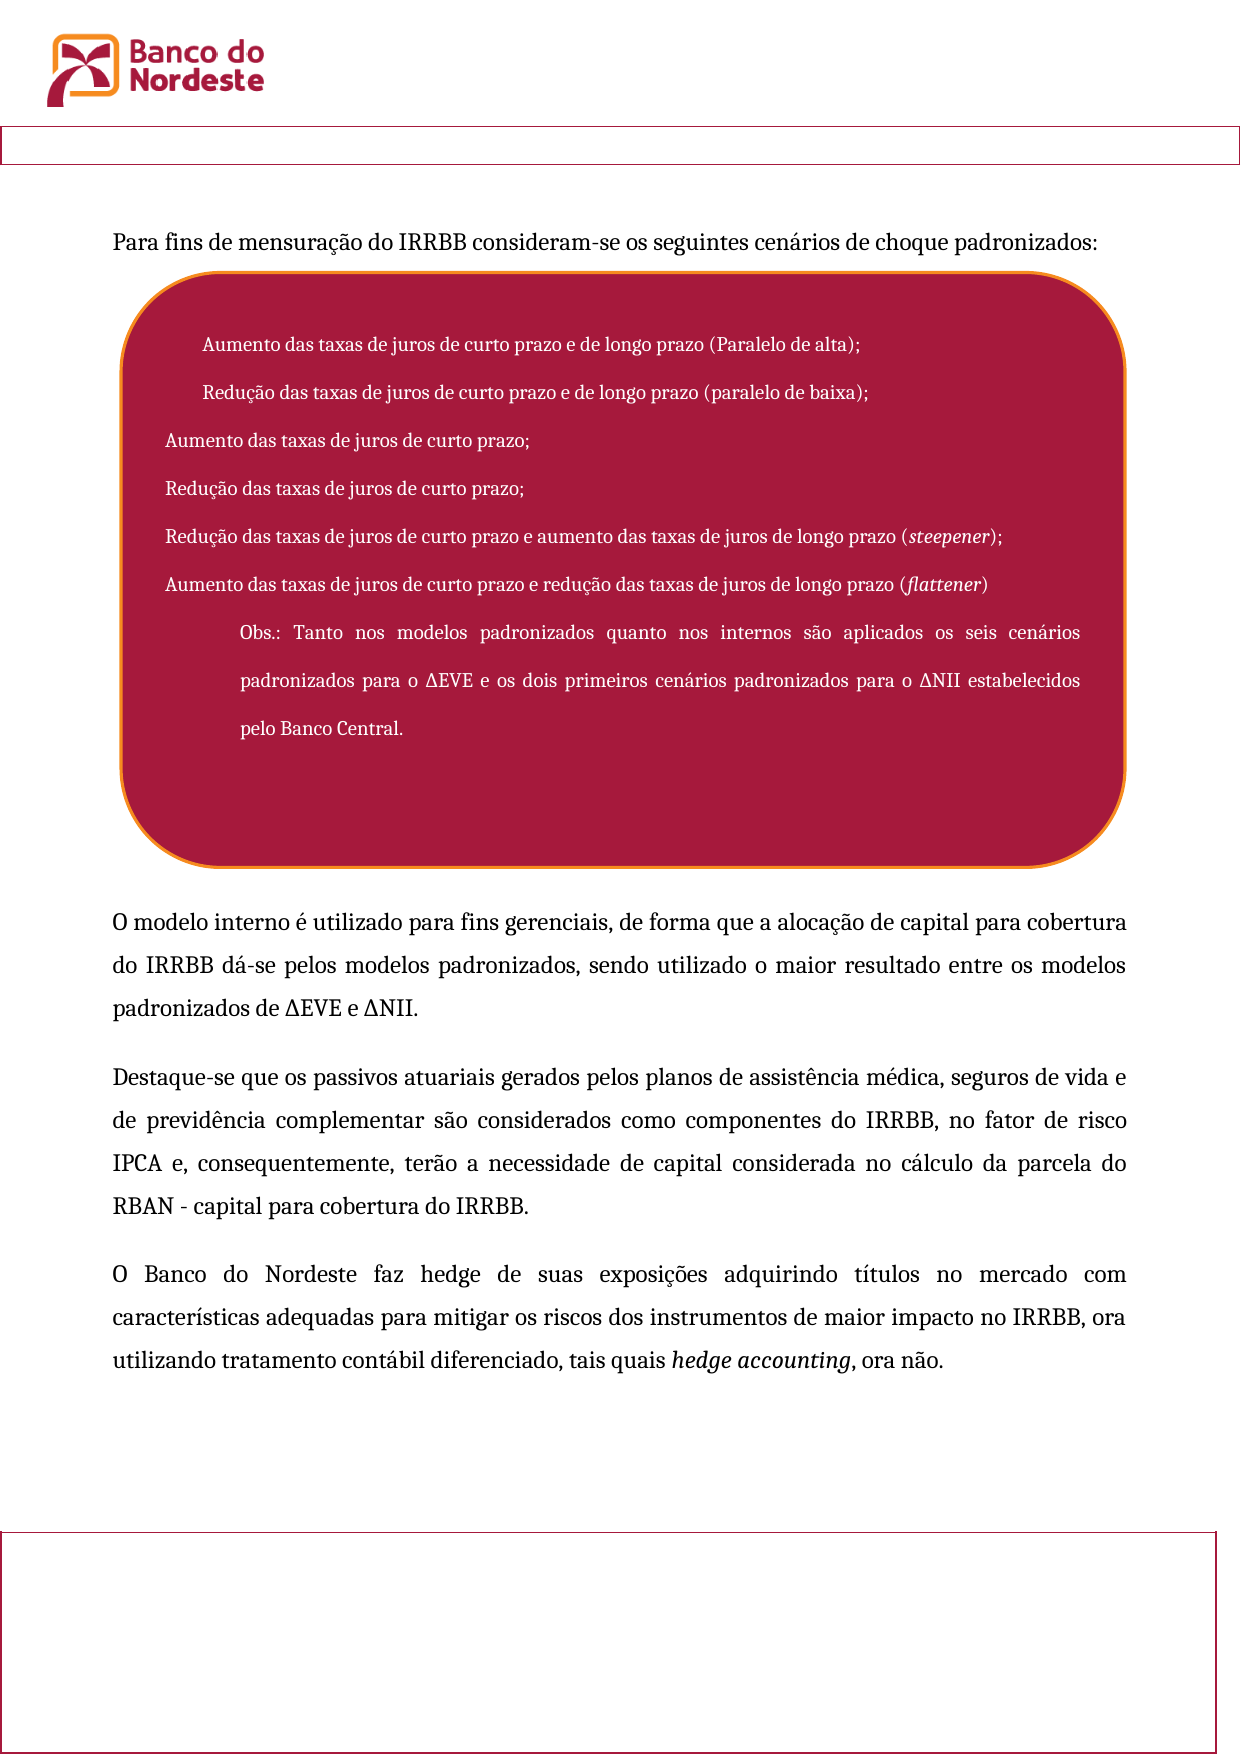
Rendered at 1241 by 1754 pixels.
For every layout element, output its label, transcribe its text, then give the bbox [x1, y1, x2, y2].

text O modelo interno é utilizado para fins gerenciais, de forma que a alocação de capital para cobertura do IRRBB dá-se pelos modelos padronizados, sendo utilizado o maior resultado entre os modelos padronizados de ∆EVE e ∆NII. [112, 908, 1128, 1023]
text Destaque-se que os passivos atuariais gerados pelos planos de assistência médica, seguros de vida e de previdência complementar são considerados como componentes do IRRBB, no fator de risco IPCA e, consequentemente, terão a necessidade de capital considerada no cálculo da parcela do RBAN - capital para cobertura do IRRBB. [112, 1062, 1128, 1221]
text Para fins de mensuração do IRRBB consideram-se os seguintes cenários de choque padronizados: [112, 228, 1128, 257]
text O Banco do Nordeste faz hedge de suas exposições adquirindo títulos no mercado com características adequadas para mitigar os riscos dos instrumentos de maior impacto no IRRBB, ora utilizando tratamento contábil diferenciado, tais quais hedge accounting, ora não. [112, 1260, 1128, 1375]
